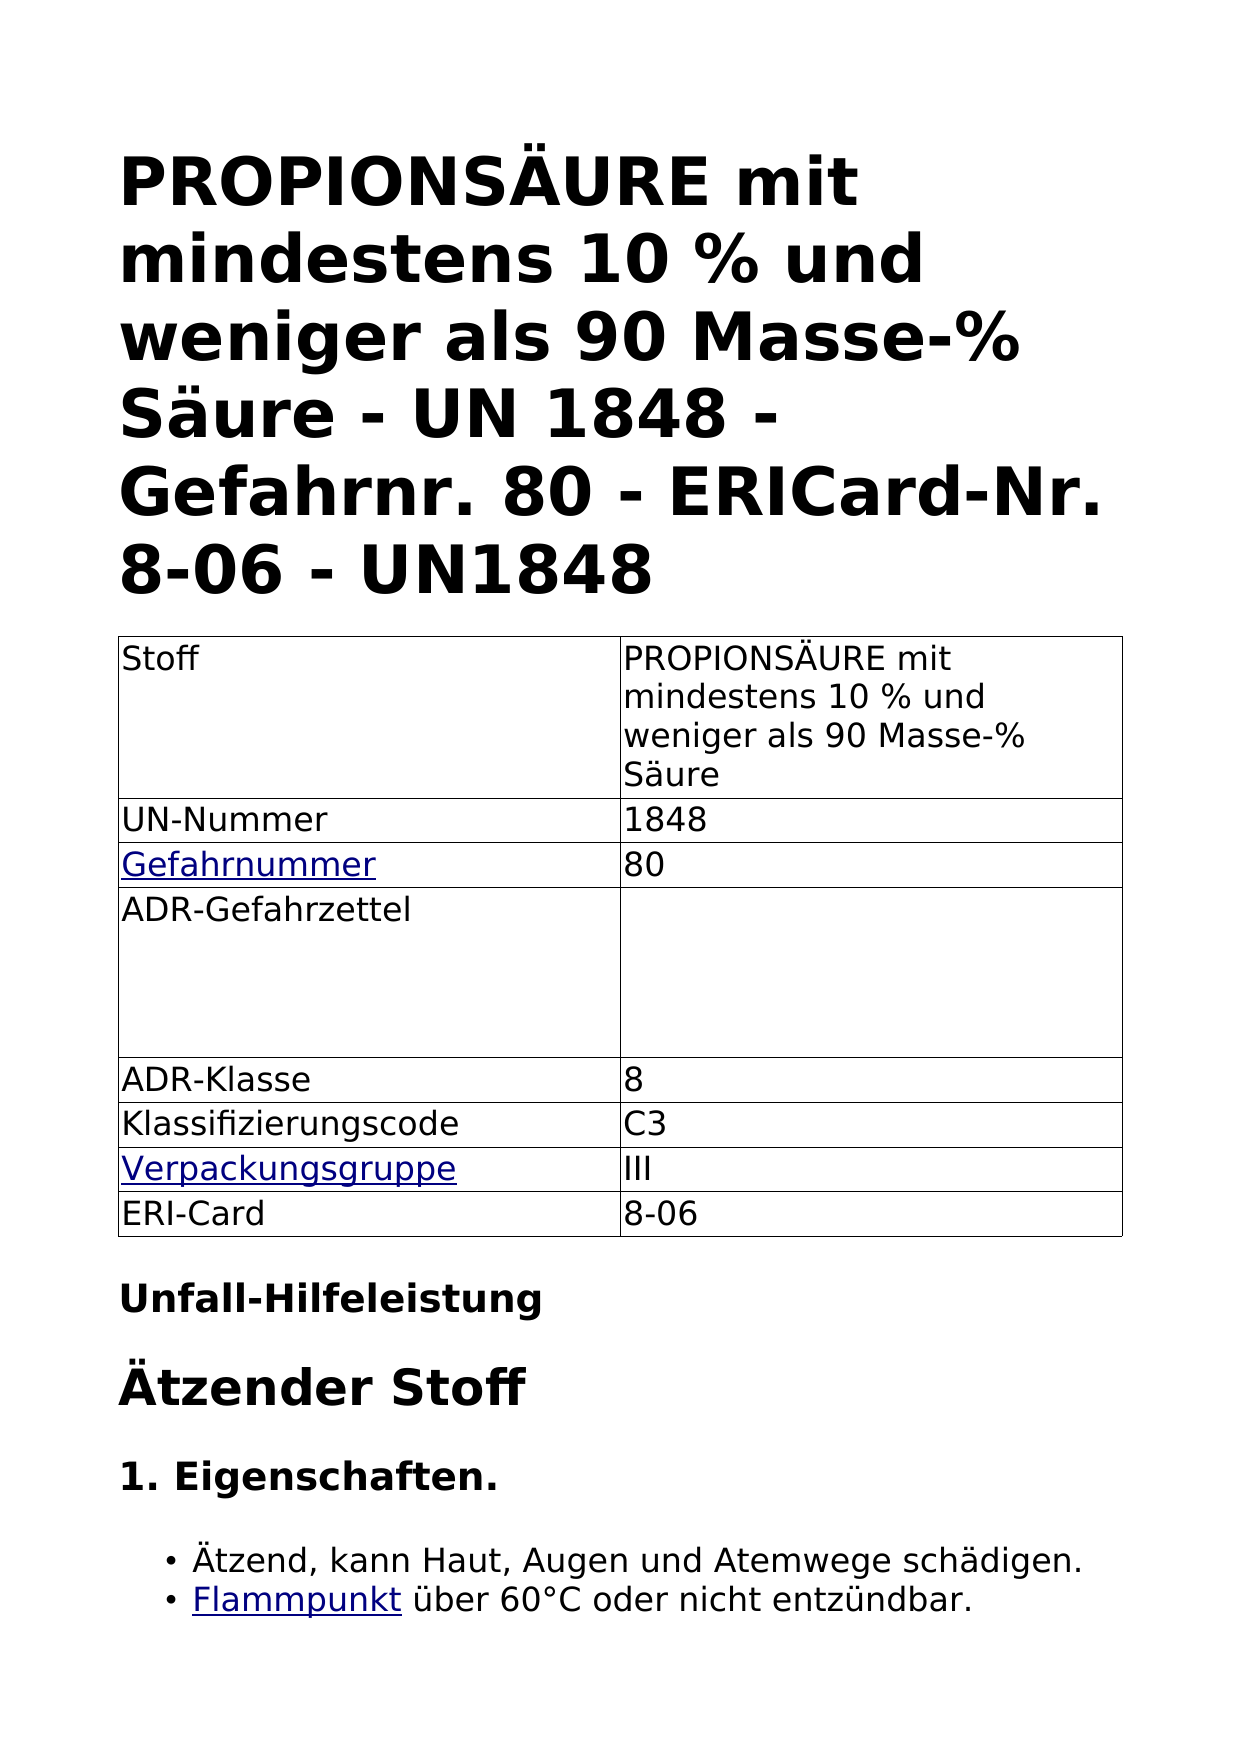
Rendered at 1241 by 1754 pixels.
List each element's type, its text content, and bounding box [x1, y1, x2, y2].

table_cell 8 [621, 1058, 1122, 1102]
subtitle 1. Eigenschaften. [118, 1454, 1122, 1500]
table_cell Verpackungsgruppe [119, 1148, 620, 1191]
table_cell 80 [621, 843, 1122, 887]
table_cell Gefahrnummer [119, 843, 620, 887]
table_cell C3 [621, 1103, 1122, 1147]
table_header Stoff [119, 637, 620, 797]
table_cell ADR-Gefahrzettel [119, 888, 620, 1057]
table_cell ERI-Card [119, 1192, 620, 1236]
table_cell III [621, 1148, 1122, 1191]
list Flammpunkt über 60°C oder nicht entzündbar. [177, 1581, 1122, 1619]
table_cell [621, 888, 1122, 1057]
table_cell UN-Nummer [119, 799, 620, 842]
table_header PROPIONSÄURE mit mindestens 10 % und weniger als 90 Masse-% Säure [621, 637, 1122, 797]
table_cell Klassifizierungscode [119, 1103, 620, 1147]
subtitle PROPIONSÄURE mit mindestens 10 % und weniger als 90 Masse-% Säure - UN 1848 - Gefahrnr. 80 - ERICard-Nr. 8-06 - UN1848 [118, 143, 1122, 609]
table_cell ADR-Klasse [119, 1058, 620, 1102]
subtitle Unfall-Hilfeleistung [118, 1276, 1122, 1321]
table_cell 8-06 [621, 1192, 1122, 1236]
subtitle Ätzender Stoff [118, 1359, 1122, 1417]
list Ätzend, kann Haut, Augen und Atemwege schädigen. [177, 1542, 1122, 1581]
table_cell 1848 [621, 799, 1122, 842]
